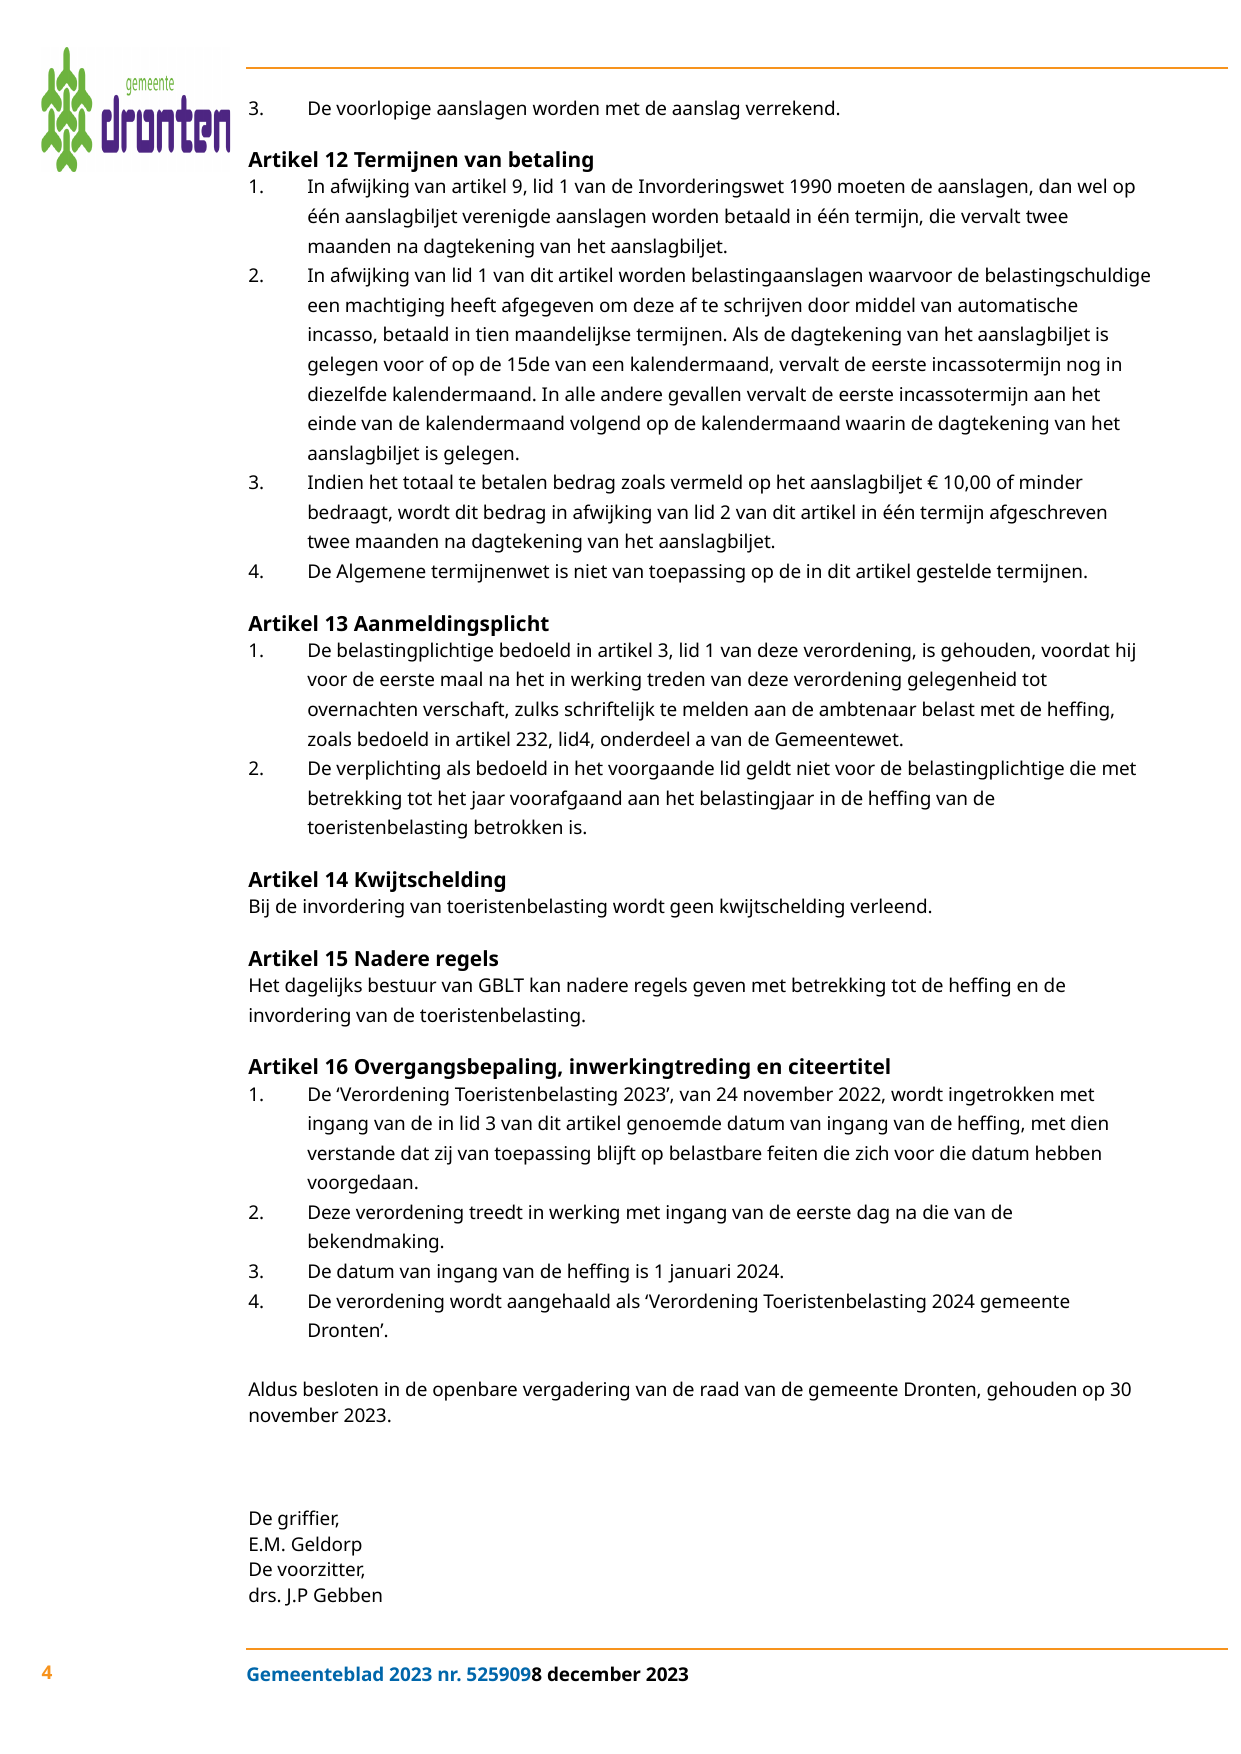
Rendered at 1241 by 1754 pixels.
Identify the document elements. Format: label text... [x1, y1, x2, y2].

text Artikel 14 Kwijtschelding [248, 865, 1152, 893]
list De verordening wordt aangehaald als ‘Verordening Toeristenbelasting 2024 gemeente Dronten’. [248, 1288, 1152, 1343]
text Artikel 12 Termijnen van betaling [248, 145, 1152, 174]
list De Algemene termijnenwet is niet van toepassing op de in dit artikel gestelde termijnen. [248, 558, 1152, 584]
list De ‘Verordening Toeristenbelasting 2023’, van 24 november 2022, wordt ingetrokken met ingang van de in lid 3 van dit artikel genoemde datum van ingang van de heffing, met dien verstande dat zij van toepassing blijft op belastbare feiten die zich voor die datum hebben voorgedaan. [248, 1081, 1152, 1195]
list De verplichting als bedoeld in het voorgaande lid geldt niet voor de belastingplichtige die met betrekking tot het jaar voorafgaand aan het belastingjaar in de heffing van de toeristenbelasting betrokken is. [248, 755, 1152, 840]
text De voorzitter, [248, 1557, 1152, 1582]
text E.M. Geldorp [248, 1531, 1152, 1557]
text Aldus besloten in de openbare vergadering van de raad van de gemeente Dronten, gehouden op 30 november 2023. [248, 1377, 1152, 1428]
list Deze verordening treedt in werking met ingang van de eerste dag na die van de bekendmaking. [248, 1199, 1152, 1254]
text Bij de invordering van toeristenbelasting wordt geen kwijtschelding verleend. [248, 893, 1152, 919]
picture [41, 47, 231, 172]
text Artikel 15 Nadere regels [248, 944, 1152, 972]
list In afwijking van lid 1 van dit artikel worden belastingaanslagen waarvoor de belastingschuldige een machtiging heeft afgegeven om deze af te schrijven door middel van automatische incasso, betaald in tien maandelijkse termijnen. Als de dagtekening van het aanslagbiljet is gelegen voor of op de 15de van een kalendermaand, vervalt de eerste incassotermijn nog in diezelfde kalendermaand. In alle andere gevallen vervalt de eerste incassotermijn aan het einde van de kalendermaand volgend op de kalendermaand waarin de dagtekening van het aanslagbiljet is gelegen. [248, 262, 1152, 466]
list De datum van ingang van de heffing is 1 januari 2024. [248, 1258, 1152, 1284]
text De griffier, [248, 1505, 1152, 1531]
list De belastingplichtige bedoeld in artikel 3, lid 1 van deze verordening, is gehouden, voordat hij voor de eerste maal na het in werking treden van deze verordening gelegenheid tot overnachten verschaft, zulks schriftelijk te melden aan de ambtenaar belast met de heffing, zoals bedoeld in artikel 232, lid4, onderdeel a van de Gemeentewet. [248, 637, 1152, 752]
text drs. J.P Gebben [248, 1582, 1152, 1608]
list Indien het totaal te betalen bedrag zoals vermeld op het aanslagbiljet € 10,00 of minder bedraagt, wordt dit bedrag in afwijking van lid 2 van dit artikel in één termijn afgeschreven twee maanden na dagtekening van het aanslagbiljet. [248, 469, 1152, 554]
list In afwijking van artikel 9, lid 1 van de Invorderingswet 1990 moeten de aanslagen, dan wel op één aanslagbiljet verenigde aanslagen worden betaald in één termijn, die vervalt twee maanden na dagtekening van het aanslagbiljet. [248, 174, 1152, 258]
list De voorlopige aanslagen worden met de aanslag verrekend. [248, 95, 1152, 121]
text Artikel 16 Overgangsbepaling, inwerkingtreding en citeertitel [248, 1052, 1152, 1081]
text Artikel 13 Aanmeldingsplicht [248, 609, 1152, 637]
text Het dagelijks bestuur van GBLT kan nadere regels geven met betrekking tot de heffing en de invordering van de toeristenbelasting. [248, 972, 1152, 1028]
